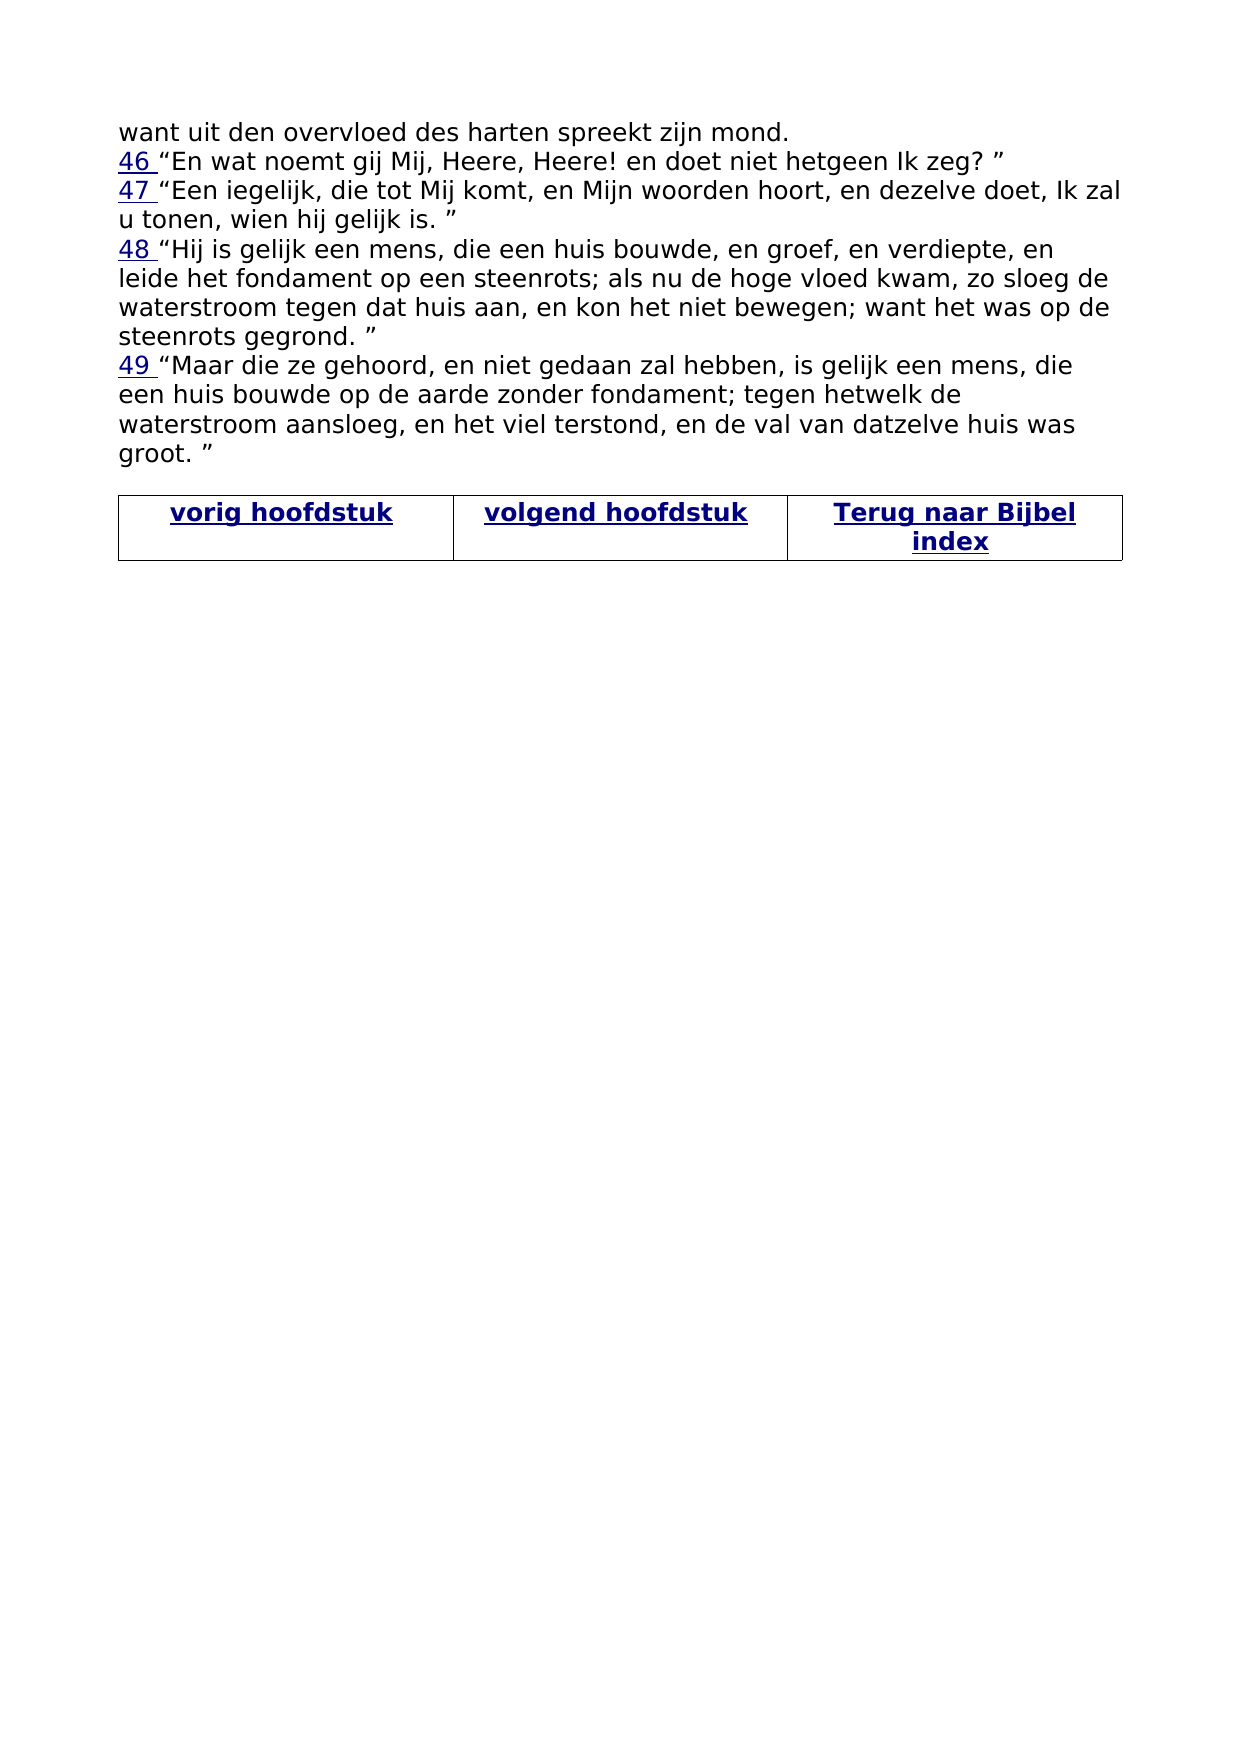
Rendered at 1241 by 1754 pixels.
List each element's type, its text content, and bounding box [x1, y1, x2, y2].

table_header volgend hoofdstuk [454, 496, 787, 560]
table_header vorig hoofdstuk [119, 496, 453, 560]
text want uit den overvloed des harten spreekt zijn mond. 46 “En wat noemt gij Mij, Heere, Heere! en doet niet hetgeen Ik zeg? ” 47 “Een iegelijk, die tot Mij komt, en Mijn woorden hoort, en dezelve doet, Ik zal u tonen, wien hij gelijk is. ” 48 “Hij is gelijk een mens, die een huis bouwde, en groef, en verdiepte, en leide het fondament op een steenrots; als nu de hoge vloed kwam, zo sloeg de waterstroom tegen dat huis aan, en kon het niet bewegen; want het was op de steenrots gegrond. ” 49 “Maar die ze gehoord, en niet gedaan zal hebben, is gelijk een mens, die een huis bouwde op de aarde zonder fondament; tegen hetwelk de waterstroom aansloeg, en het viel terstond, en de val van datzelve huis was groot. ” [118, 118, 1122, 468]
table_header Terug naar Bijbel index [788, 496, 1122, 560]
